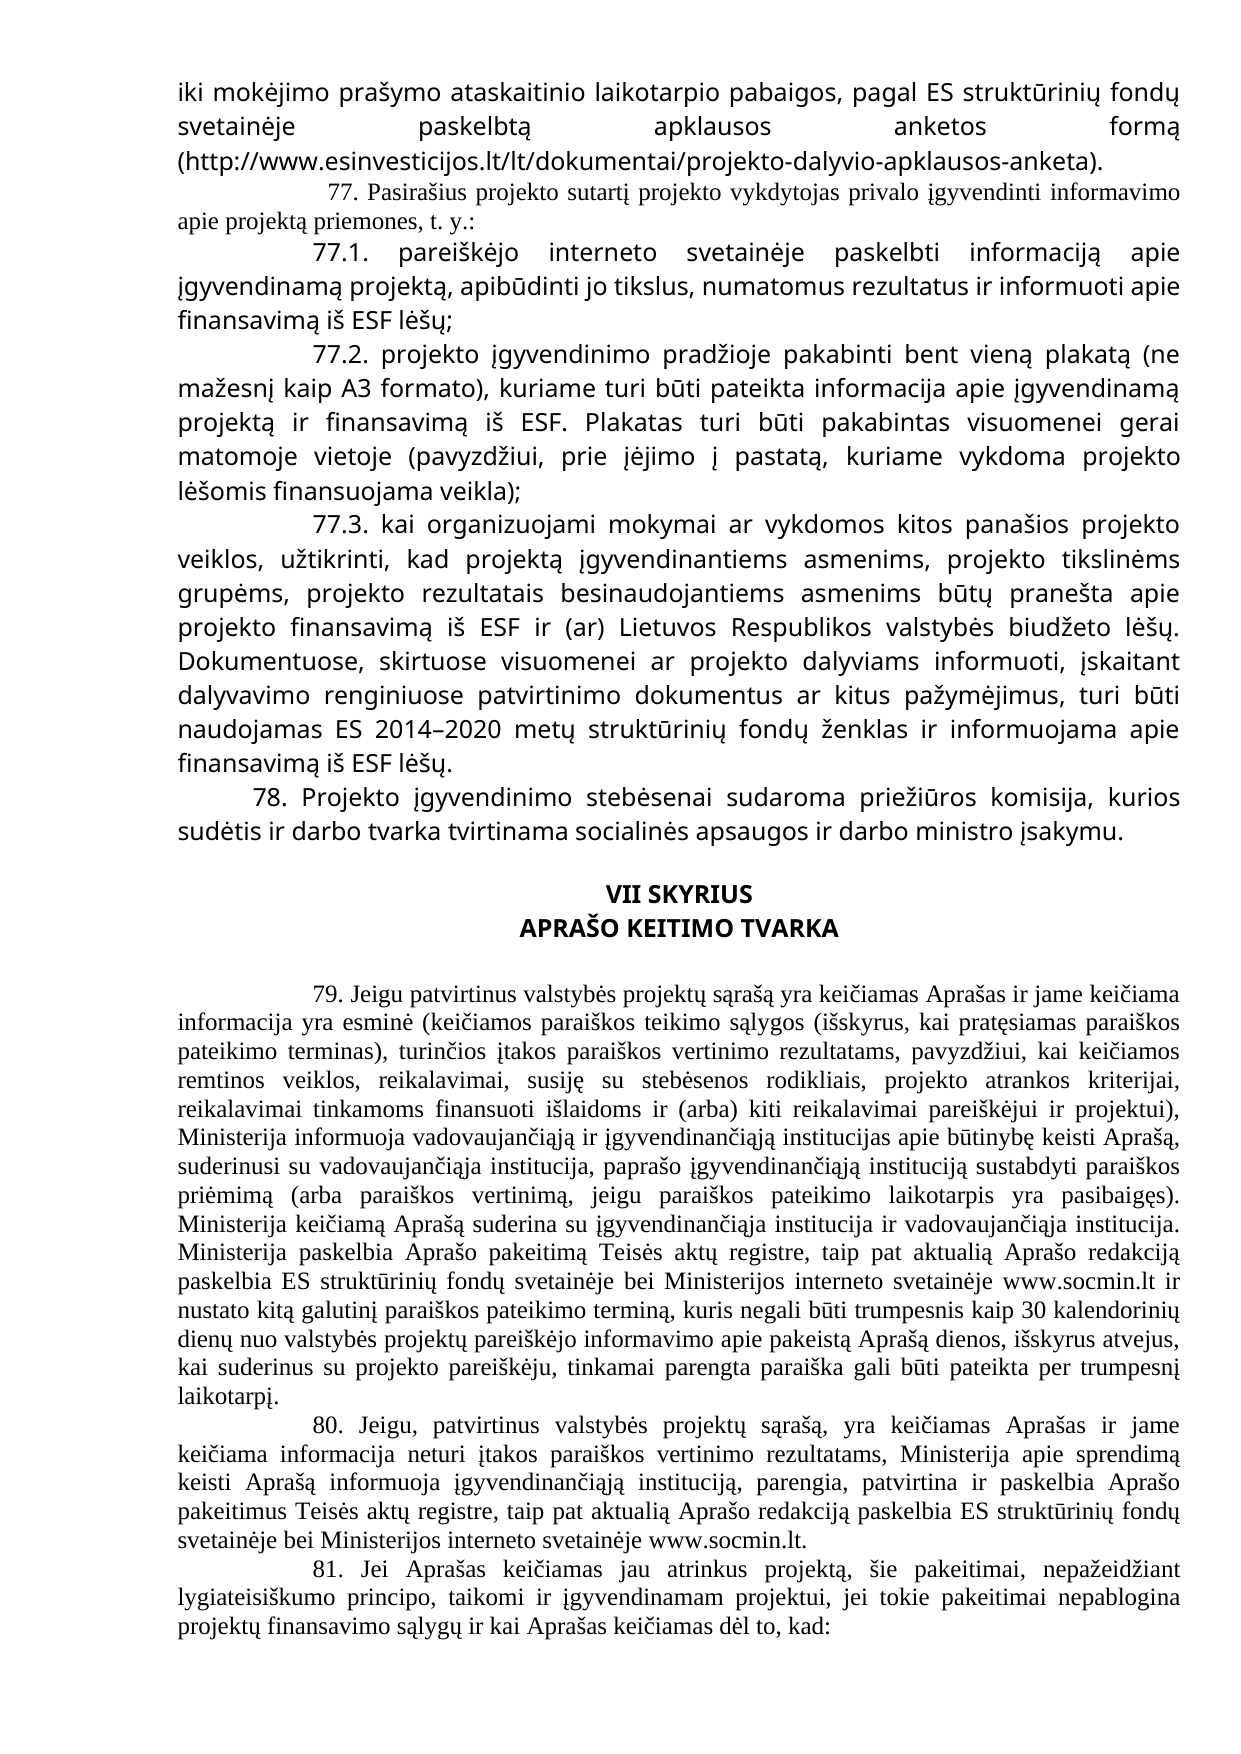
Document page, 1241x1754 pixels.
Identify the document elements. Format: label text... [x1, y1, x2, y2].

text 77.1. pareiškėjo interneto svetainėje paskelbti informaciją apie įgyvendinamą projektą, apibūdinti jo tikslus, numatomus rezultatus ir informuoti apie finansavimą iš ESF lėšų; [177, 235, 1181, 337]
text 78. Projekto įgyvendinimo stebėsenai sudaroma priežiūros komisija, kurios sudėtis ir darbo tvarka tvirtinama socialinės apsaugos ir darbo ministro įsakymu. [177, 780, 1181, 848]
text 77.2. projekto įgyvendinimo pradžioje pakabinti bent vieną plakatą (ne mažesnį kaip A3 formato), kuriame turi būti pateikta informacija apie įgyvendinamą projektą ir finansavimą iš ESF. Plakatas turi būti pakabintas visuomenei gerai matomoje vietoje (pavyzdžiui, prie įėjimo į pastatą, kuriame vykdoma projekto lėšomis finansuojama veikla); [177, 337, 1181, 507]
text APRAŠO KEITIMO TVARKA [177, 911, 1181, 945]
text iki mokėjimo prašymo ataskaitinio laikotarpio pabaigos, pagal ES struktūrinių fondų svetainėje paskelbtą apklausos anketos formą (http://www.esinvesticijos.lt/lt/dokumentai/projekto-dalyvio-apklausos-anketa). [177, 75, 1181, 177]
text 79. Jeigu patvirtinus valstybės projektų sąrašą yra keičiamas Aprašas ir jame keičiama informacija yra esminė (keičiamos paraiškos teikimo sąlygos (išskyrus, kai pratęsiamas paraiškos pateikimo terminas), turinčios įtakos paraiškos vertinimo rezultatams, pavyzdžiui, kai keičiamos remtinos veiklos, reikalavimai, susiję su stebėsenos rodikliais, projekto atrankos kriterijai, reikalavimai tinkamoms finansuoti išlaidoms ir (arba) kiti reikalavimai pareiškėjui ir projektui), Ministerija informuoja vadovaujančiąją ir įgyvendinančiąją institucijas apie būtinybę keisti Aprašą, suderinusi su vadovaujančiąja institucija, paprašo įgyvendinančiąją instituciją sustabdyti paraiškos priėmimą (arba paraiškos vertinimą, jeigu paraiškos pateikimo laikotarpis yra pasibaigęs). Ministerija keičiamą Aprašą suderina su įgyvendinančiąja institucija ir vadovaujančiąja institucija. Ministerija paskelbia Aprašo pakeitimą Teisės aktų registre, taip pat aktualią Aprašo redakciją paskelbia ES struktūrinių fondų svetainėje bei Ministerijos interneto svetainėje www.socmin.lt ir nustato kitą galutinį paraiškos pateikimo terminą, kuris negali būti trumpesnis kaip 30 kalendorinių dienų nuo valstybės projektų pareiškėjo informavimo apie pakeistą Aprašą dienos, išskyrus atvejus, kai suderinus su projekto pareiškėju, tinkamai parengta paraiška gali būti pateikta per trumpesnį laikotarpį. [177, 979, 1181, 1410]
text VII SKYRIUS [177, 877, 1181, 911]
text 77. Pasirašius projekto sutartį projekto vykdytojas privalo įgyvendinti informavimo apie projektą priemones, t. y.: [177, 177, 1181, 235]
text 77.3. kai organizuojami mokymai ar vykdomos kitos panašios projekto veiklos, užtikrinti, kad projektą įgyvendinantiems asmenims, projekto tikslinėms grupėms, projekto rezultatais besinaudojantiems asmenims būtų pranešta apie projekto finansavimą iš ESF ir (ar) Lietuvos Respublikos valstybės biudžeto lėšų. Dokumentuose, skirtuose visuomenei ar projekto dalyviams informuoti, įskaitant dalyvavimo renginiuose patvirtinimo dokumentus ar kitus pažymėjimus, turi būti naudojamas ES 2014–2020 metų struktūrinių fondų ženklas ir informuojama apie finansavimą iš ESF lėšų. [177, 507, 1181, 780]
text 81. Jei Aprašas keičiamas jau atrinkus projektą, šie pakeitimai, nepažeidžiant lygiateisiškumo principo, taikomi ir įgyvendinamam projektui, jei tokie pakeitimai nepablogina projektų finansavimo sąlygų ir kai Aprašas keičiamas dėl to, kad: [177, 1554, 1181, 1640]
text 80. Jeigu, patvirtinus valstybės projektų sąrašą, yra keičiamas Aprašas ir jame keičiama informacija neturi įtakos paraiškos vertinimo rezultatams, Ministerija apie sprendimą keisti Aprašą informuoja įgyvendinančiąją instituciją, parengia, patvirtina ir paskelbia Aprašo pakeitimus Teisės aktų registre, taip pat aktualią Aprašo redakciją paskelbia ES struktūrinių fondų svetainėje bei Ministerijos interneto svetainėje www.socmin.lt. [177, 1410, 1181, 1554]
